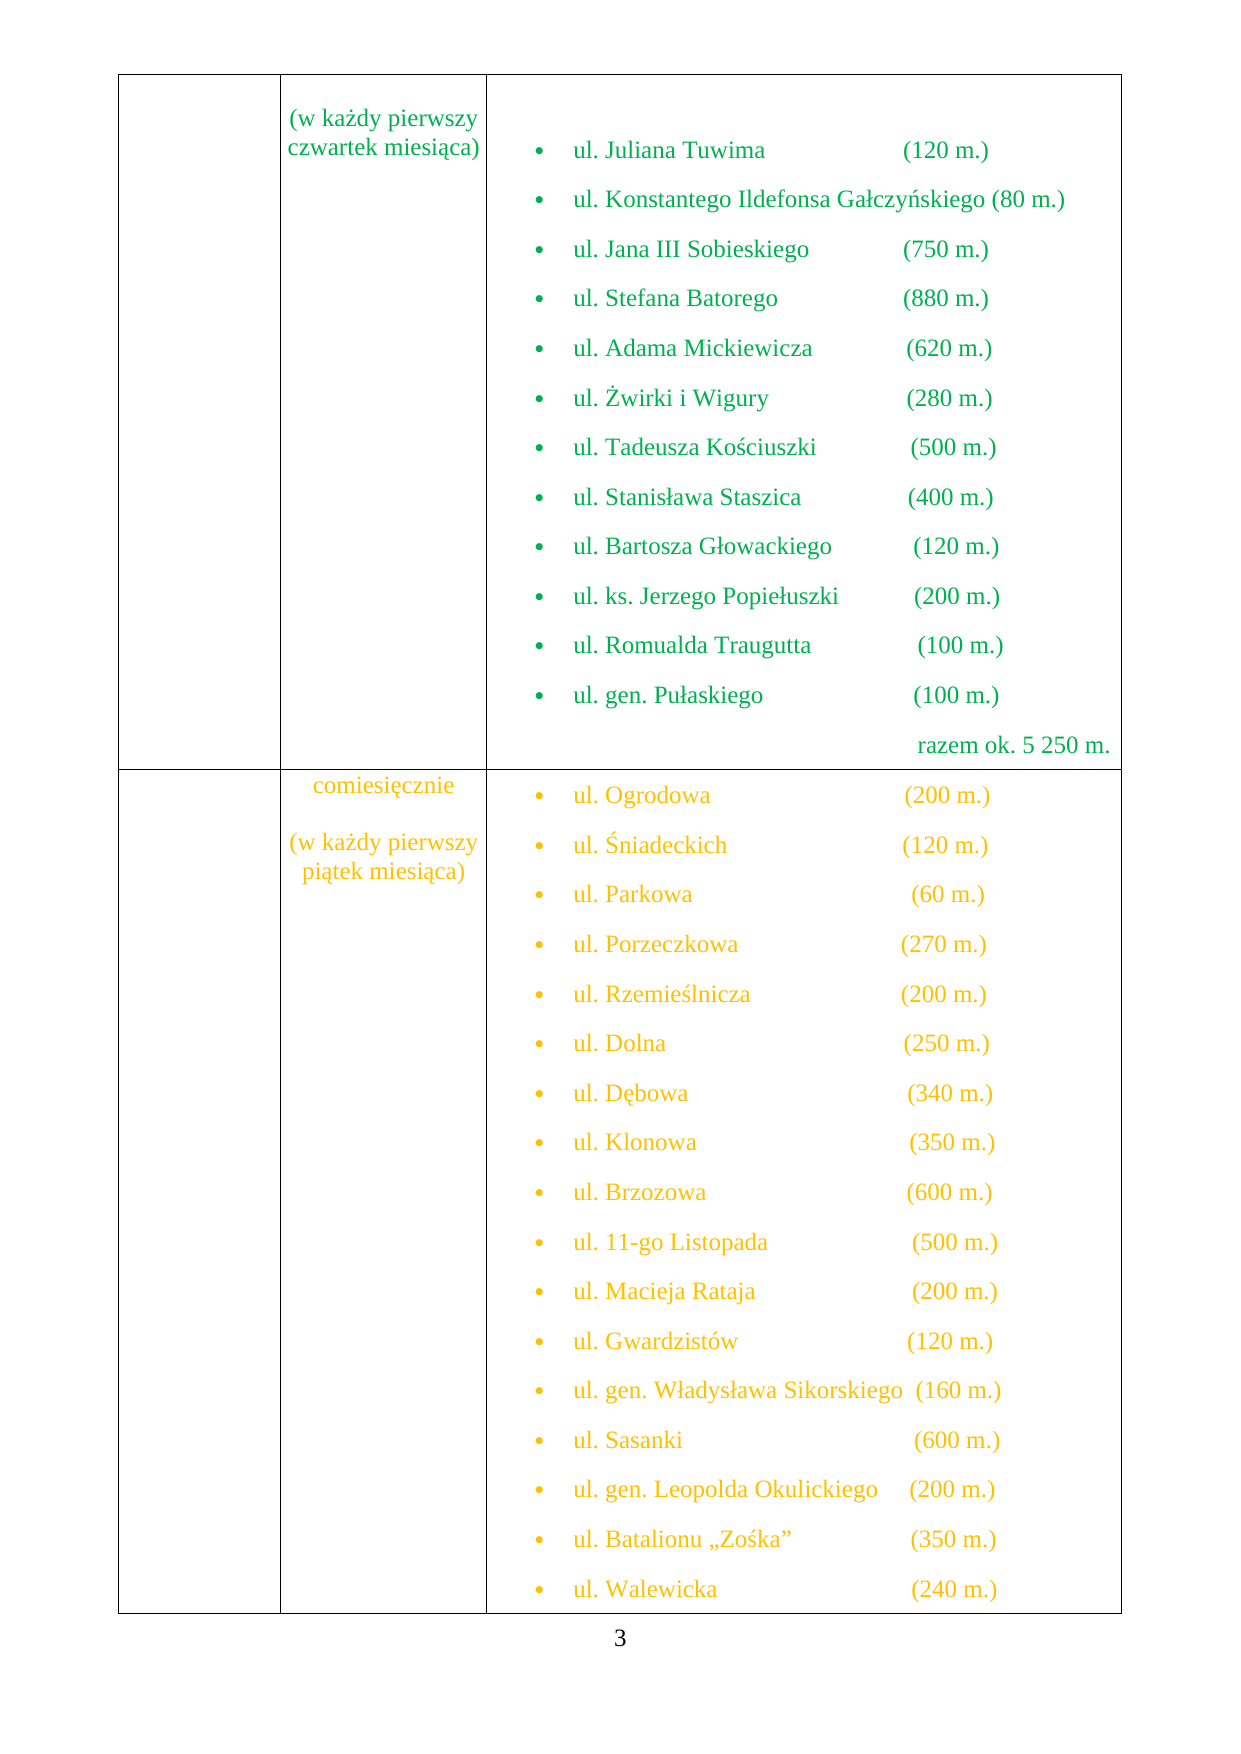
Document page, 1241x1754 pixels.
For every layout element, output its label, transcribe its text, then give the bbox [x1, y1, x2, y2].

table_cell ul. Ogrodowa (200 m.) ul. Śniadeckich (120 m.) ul. Parkowa (60 m.) ul. Porzeczkowa (270 m.) ul. Rzemieślnicza (200 m.) ul. Dolna (250 m.) ul. Dębowa (340 m.) ul. Klonowa (350 m.) ul. Brzozowa (600 m.) ul. 11-go Listopada (500 m.) ul. Macieja Rataja (200 m.) ul. Gwardzistów (120 m.) ul. gen. Władysława Sikorskiego (160 m.) ul. Sasanki (600 m.) ul. gen. Leopolda Okulickiego (200 m.) ul. Batalionu „Zośka” (350 m.) ul. Walewicka (240 m.) ul. Grójecka (1000 m.) razem ok. 5 760 m. [487, 770, 1121, 1613]
table_cell [119, 75, 280, 769]
table_cell [119, 770, 280, 1613]
table_cell ul. Władysława Broniewskiego (1100 m.) ul. Juliana Tuwima (120 m.) ul. Konstantego Ildefonsa Gałczyńskiego (80 m.) ul. Jana III Sobieskiego (750 m.) ul. Stefana Batorego (880 m.) ul. Adama Mickiewicza (620 m.) ul. Żwirki i Wigury (280 m.) ul. Tadeusza Kościuszki (500 m.) ul. Stanisława Staszica (400 m.) ul. Bartosza Głowackiego (120 m.) ul. ks. Jerzego Popiełuszki (200 m.) ul. Romualda Traugutta (100 m.) ul. gen. Pułaskiego (100 m.) razem ok. 5 250 m. [487, 75, 1121, 769]
table_cell (w każdy pierwszy czwartek miesiąca) [281, 75, 486, 769]
table_cell comiesięcznie (w każdy pierwszy piątek miesiąca) [281, 770, 486, 1613]
